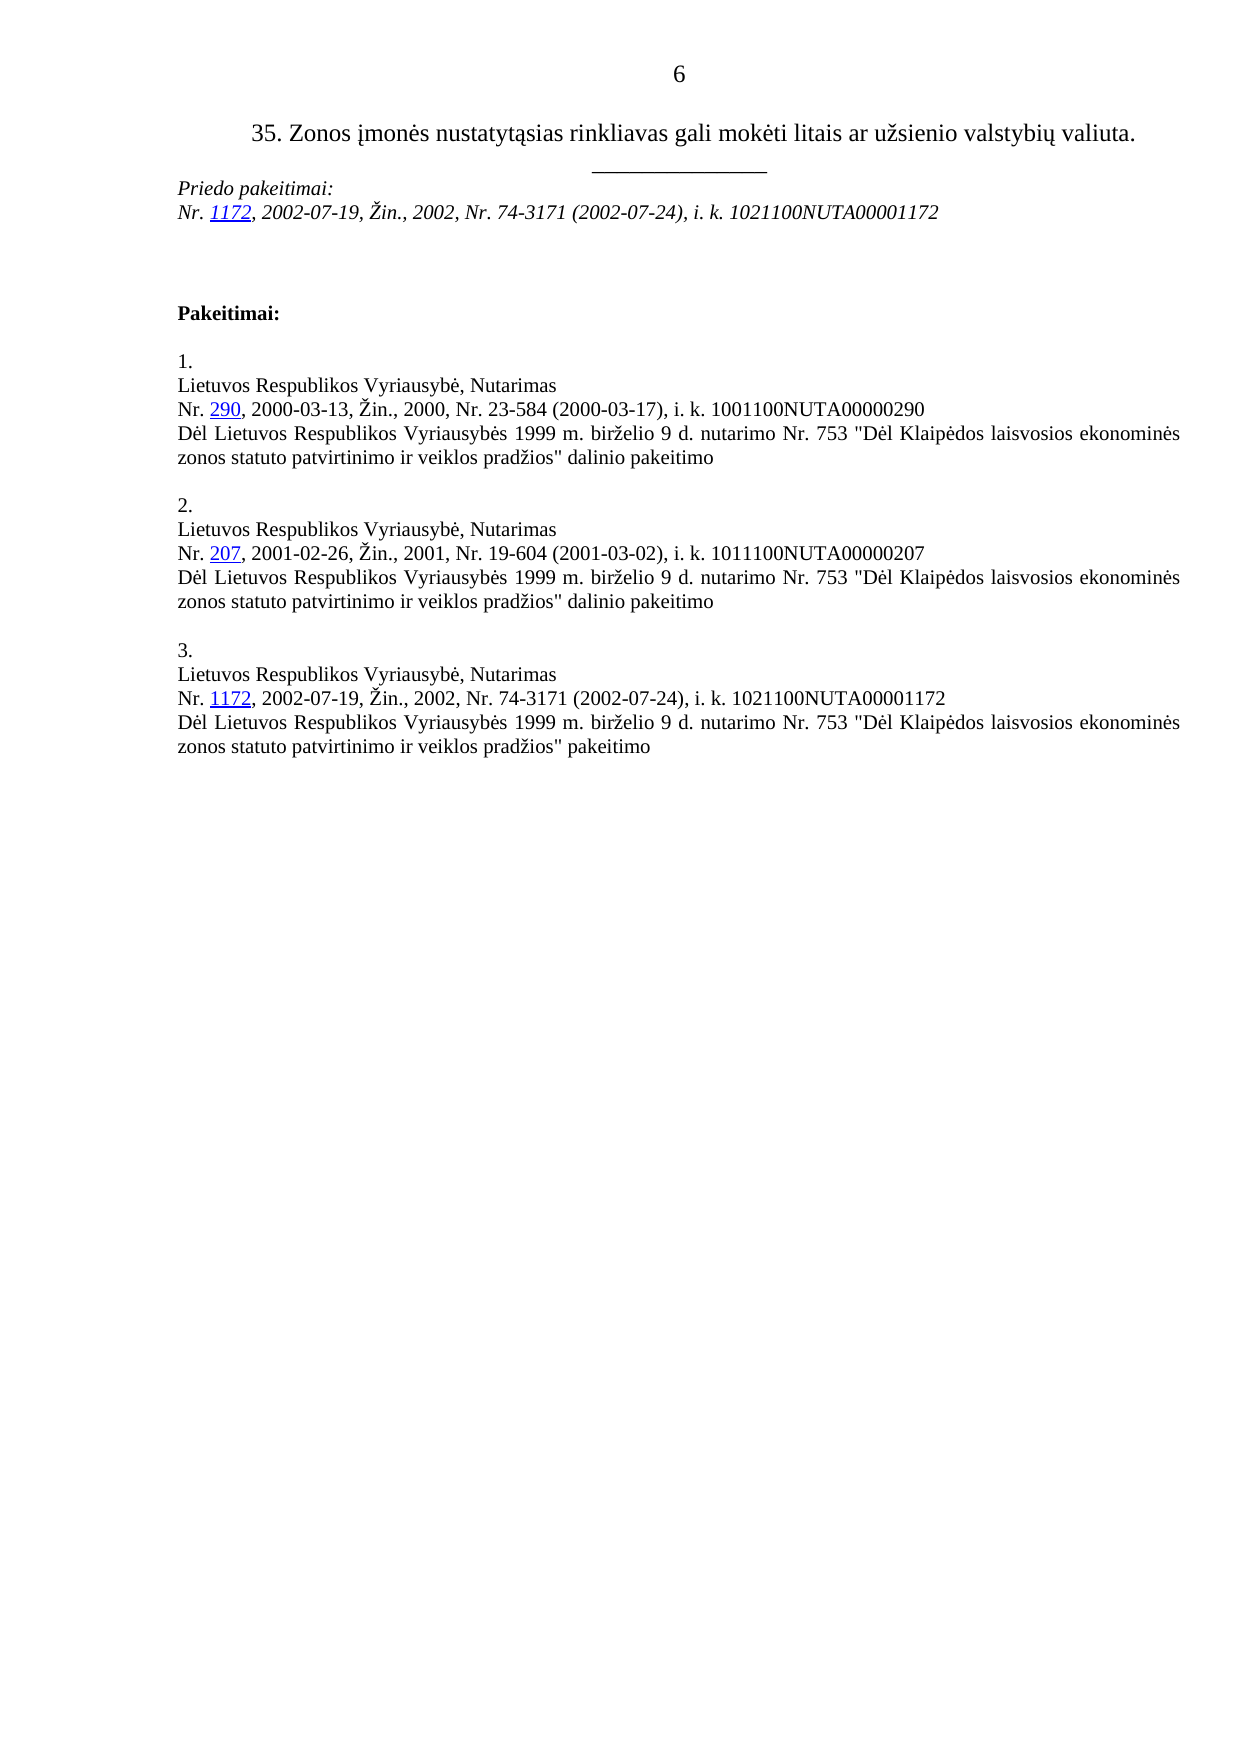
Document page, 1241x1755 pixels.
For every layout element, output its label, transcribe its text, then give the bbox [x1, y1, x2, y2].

text ______________ [177, 147, 1181, 176]
text Priedo pakeitimai: [177, 176, 1181, 200]
text 3. [177, 637, 1181, 662]
text Nr. 1172, 2002-07-19, Žin., 2002, Nr. 74-3171 (2002-07-24), i. k. 1021100NUTA00001172 [177, 686, 1181, 710]
text Lietuvos Respublikos Vyriausybė, Nutarimas [177, 373, 1181, 397]
text Pakeitimai: [177, 301, 1181, 325]
text Nr. 290, 2000-03-13, Žin., 2000, Nr. 23-584 (2000-03-17), i. k. 1001100NUTA00000290 [177, 397, 1181, 421]
text Nr. 1172, 2002-07-19, Žin., 2002, Nr. 74-3171 (2002-07-24), i. k. 1021100NUTA00001172 [177, 200, 1181, 224]
text Dėl Lietuvos Respublikos Vyriausybės 1999 m. birželio 9 d. nutarimo Nr. 753 "Dėl Klaipėdos laisvosios ekonominės zonos statuto patvirtinimo ir veiklos pradžios" dalinio pakeitimo [177, 565, 1181, 613]
text Lietuvos Respublikos Vyriausybė, Nutarimas [177, 662, 1181, 686]
text 35. Zonos įmonės nustatytąsias rinkliavas gali mokėti litais ar užsienio valstybių valiuta. [177, 118, 1181, 147]
text 2. [177, 493, 1181, 517]
text Lietuvos Respublikos Vyriausybė, Nutarimas [177, 517, 1181, 541]
text 1. [177, 349, 1181, 373]
text Nr. 207, 2001-02-26, Žin., 2001, Nr. 19-604 (2001-03-02), i. k. 1011100NUTA00000207 [177, 541, 1181, 565]
text Dėl Lietuvos Respublikos Vyriausybės 1999 m. birželio 9 d. nutarimo Nr. 753 "Dėl Klaipėdos laisvosios ekonominės zonos statuto patvirtinimo ir veiklos pradžios" dalinio pakeitimo [177, 421, 1181, 469]
text Dėl Lietuvos Respublikos Vyriausybės 1999 m. birželio 9 d. nutarimo Nr. 753 "Dėl Klaipėdos laisvosios ekonominės zonos statuto patvirtinimo ir veiklos pradžios" pakeitimo [177, 710, 1181, 758]
